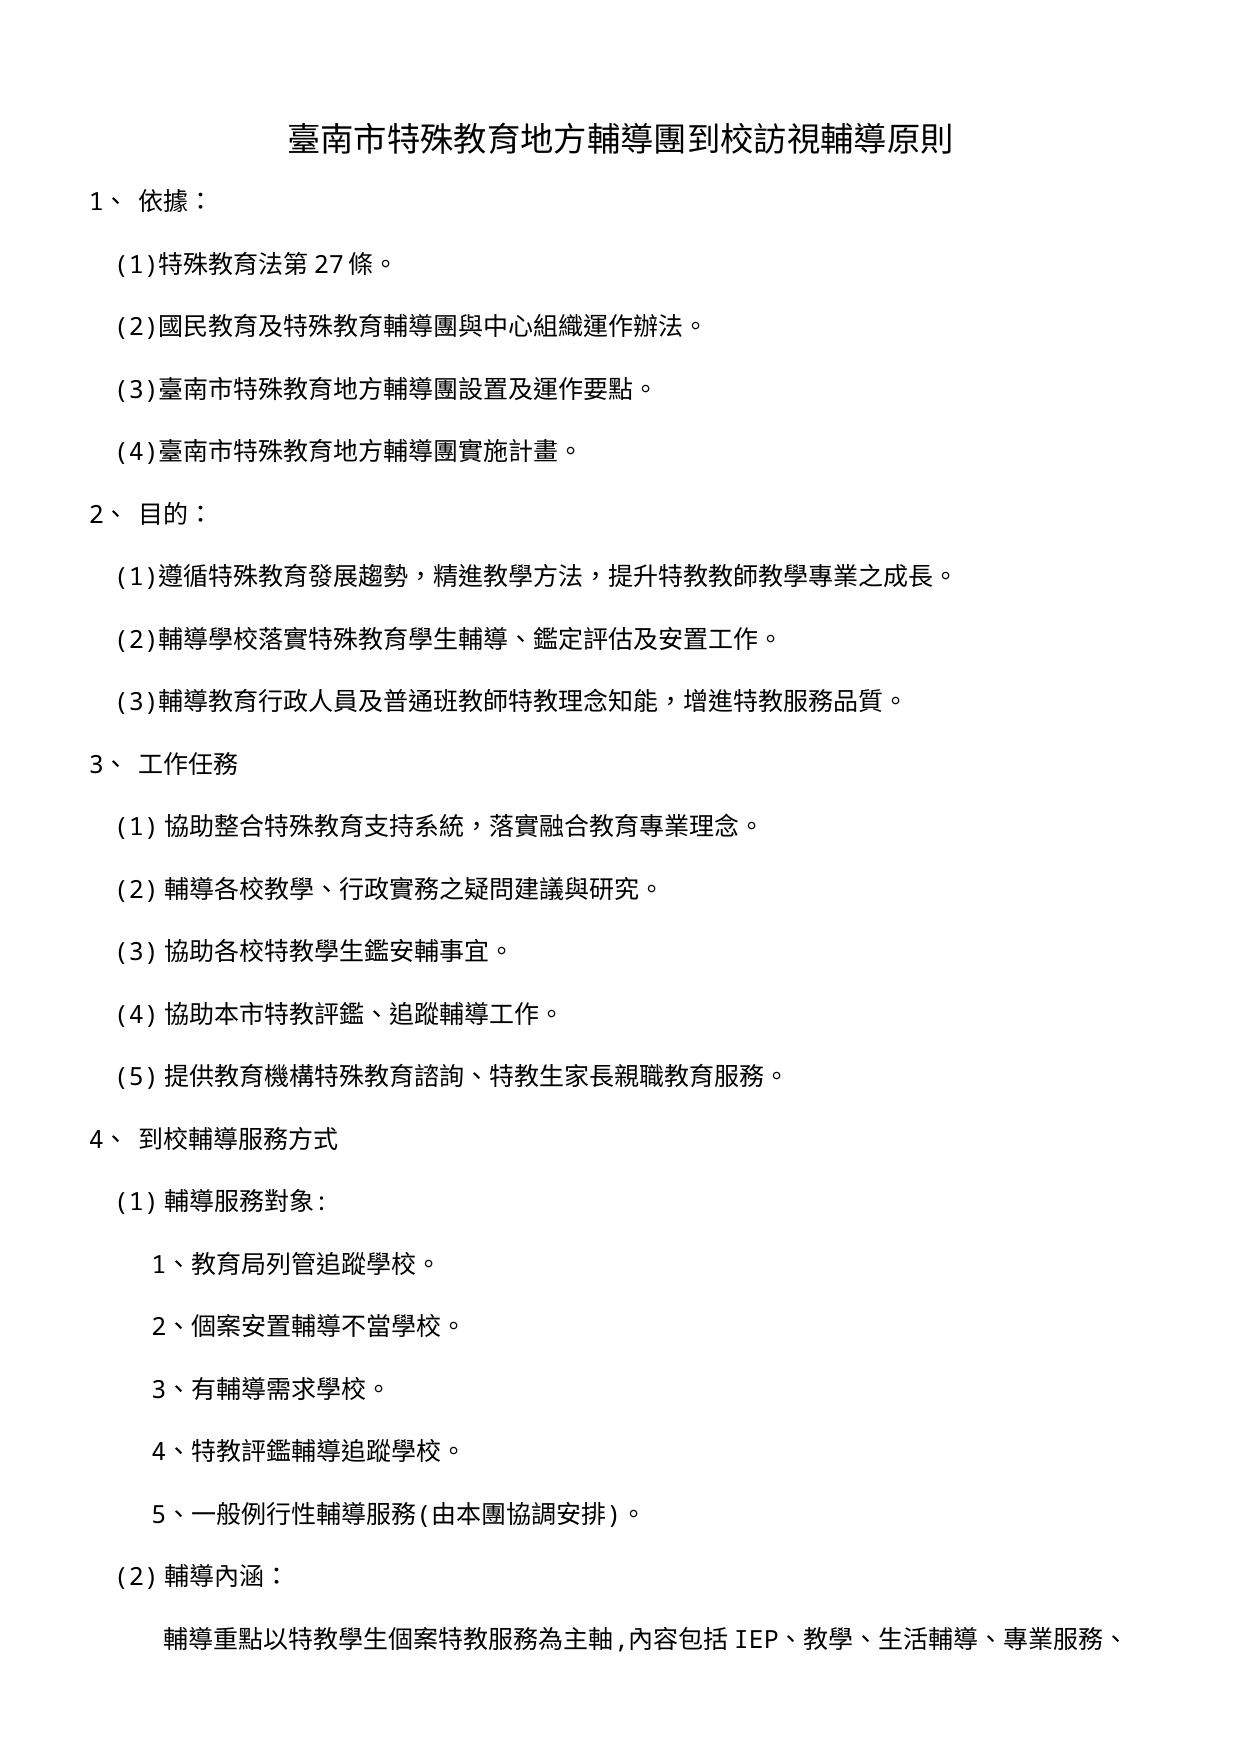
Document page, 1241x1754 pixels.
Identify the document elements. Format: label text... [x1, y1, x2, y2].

list 依據： [89, 158, 1152, 221]
list 特教評鑑輔導追蹤學校。 [151, 1408, 1152, 1471]
list 特殊教育法第27條。 [114, 221, 1152, 283]
list 個案安置輔導不當學校。 [151, 1283, 1152, 1346]
list 協助各校特教學生鑑安輔事宜。 [114, 908, 1152, 971]
list 輔導教育行政人員及普通班教師特教理念知能，增進特教服務品質。 [114, 658, 1152, 721]
list 遵循特殊教育發展趨勢，精進教學方法，提升特教教師教學專業之成長。 [114, 533, 1152, 596]
list 臺南市特殊教育地方輔導團設置及運作要點。 [114, 346, 1152, 408]
list 輔導學校落實特殊教育學生輔導、鑑定評估及安置工作。 [114, 596, 1152, 658]
list 國民教育及特殊教育輔導團與中心組織運作辦法。 [114, 283, 1152, 346]
list 目的： [89, 471, 1152, 533]
list 協助整合特殊教育支持系統，落實融合教育專業理念。 [114, 783, 1152, 846]
list 教育局列管追蹤學校。 [151, 1221, 1152, 1283]
list 一般例行性輔導服務(由本團協調安排)。 [151, 1471, 1152, 1533]
list 臺南市特殊教育地方輔導團實施計畫。 [114, 408, 1152, 471]
list 有輔導需求學校。 [151, 1346, 1152, 1408]
text 輔導重點以特教學生個案特教服務為主軸,內容包括IEP、教學、生活輔導、專業服務、 [164, 1596, 1152, 1658]
text 臺南市特殊教育地方輔導團到校訪視輔導原則 [89, 96, 1152, 158]
list 輔導內涵： [114, 1533, 1152, 1596]
list 輔導各校教學、行政實務之疑問建議與研究。 [114, 846, 1152, 908]
list 工作任務 [89, 721, 1152, 783]
list 提供教育機構特殊教育諮詢、特教生家長親職教育服務。 [114, 1033, 1152, 1096]
list 協助本市特教評鑑、追蹤輔導工作。 [114, 971, 1152, 1033]
list 到校輔導服務方式 [89, 1096, 1152, 1158]
list 輔導服務對象: [114, 1158, 1152, 1221]
